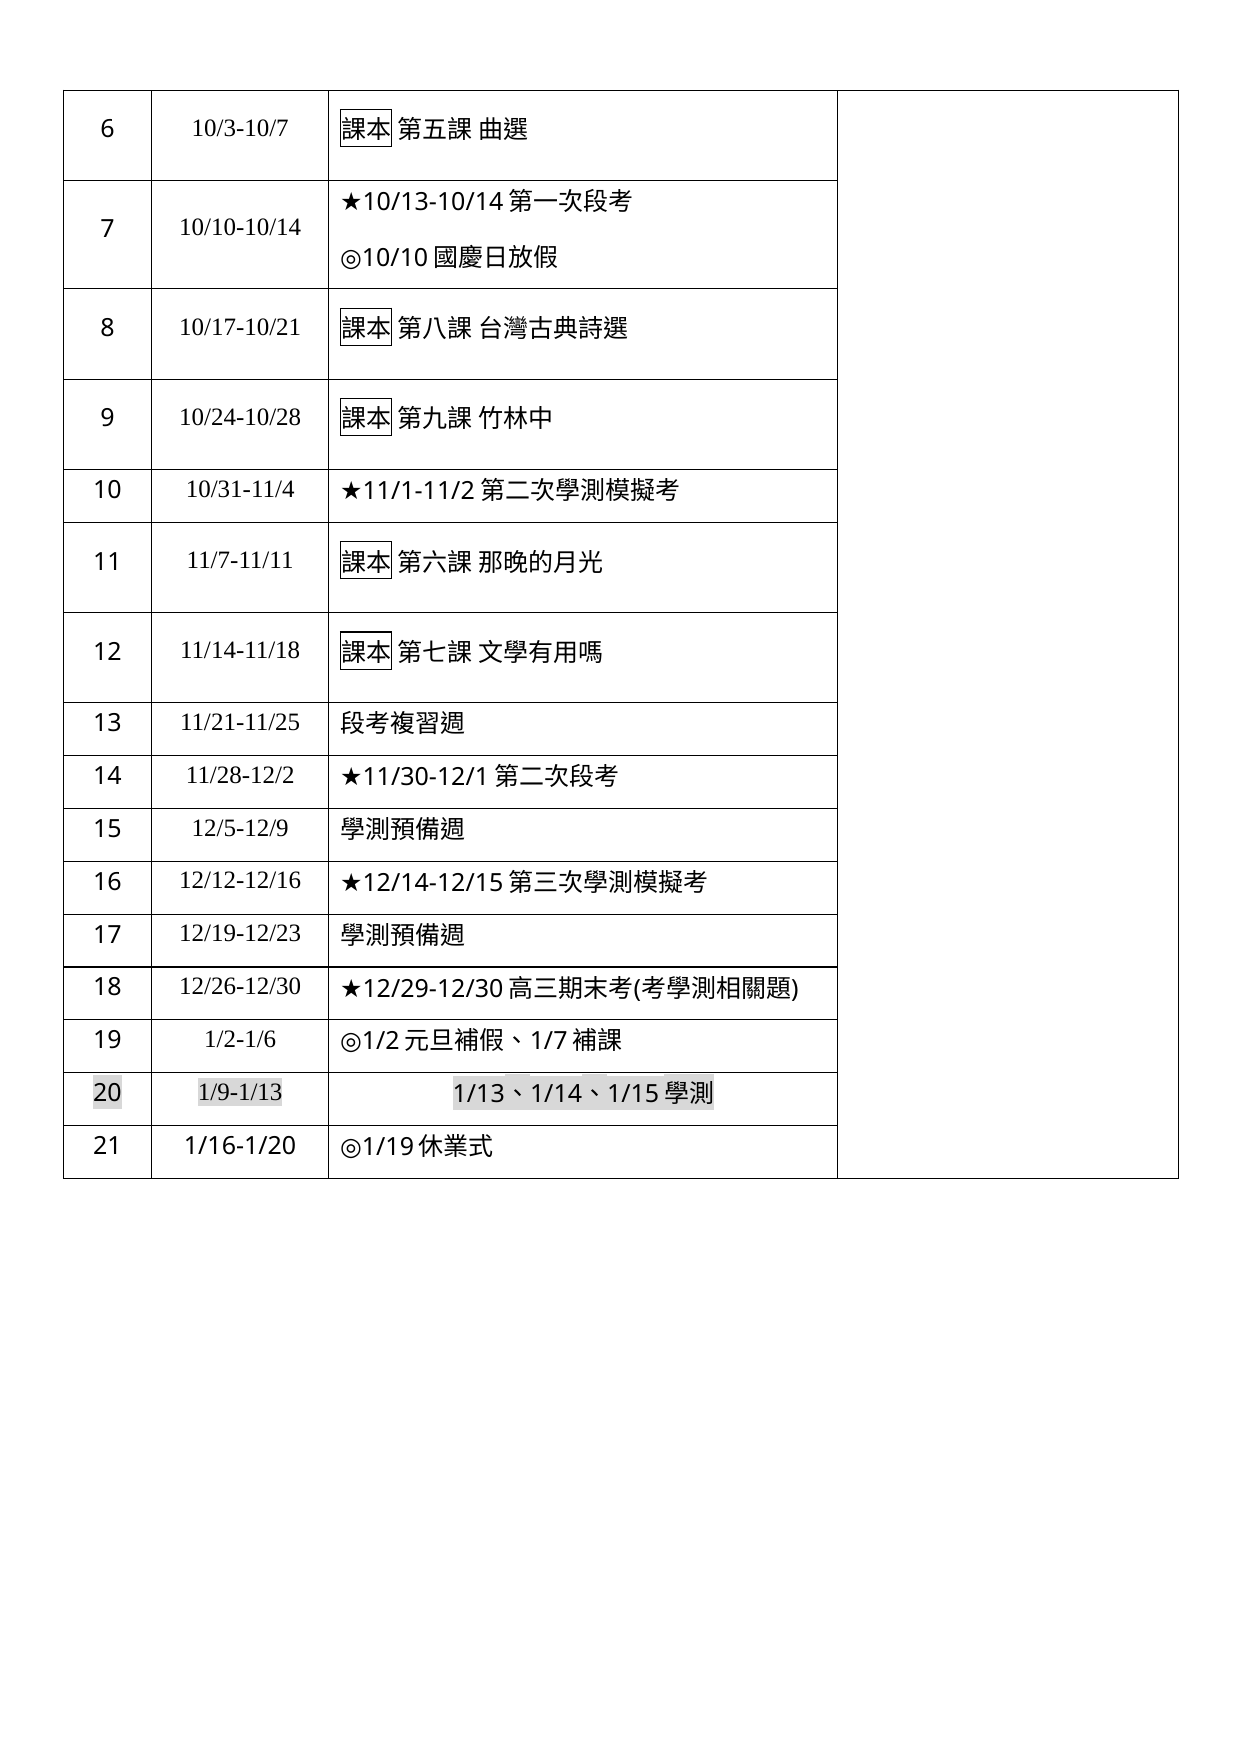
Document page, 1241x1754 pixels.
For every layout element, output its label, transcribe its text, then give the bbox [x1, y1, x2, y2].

table_cell 段考複習週 [329, 703, 837, 755]
table_cell 16 [64, 862, 151, 913]
table_cell ★11/30-12/1第二次段考 [329, 756, 837, 808]
table_cell 20 [64, 1073, 151, 1125]
table_cell 11 [64, 523, 151, 612]
table_cell ★12/14-12/15第三次學測模擬考 [329, 862, 837, 913]
table_cell 10 [64, 470, 151, 522]
table_cell 8 [64, 289, 151, 378]
table_cell ◎1/19休業式 [329, 1126, 837, 1178]
table_cell 課本 第九課 竹林中 [329, 380, 837, 469]
table_cell 1/9-1/13 [152, 1073, 328, 1125]
table_cell 21 [64, 1126, 151, 1178]
table_cell 課本 第七課 文學有用嗎 [329, 613, 837, 702]
table_cell 1/16-1/20 [152, 1126, 328, 1178]
table_cell 10/17-10/21 [152, 289, 328, 378]
table_cell 13 [64, 703, 151, 755]
table_cell 10/3-10/7 [152, 91, 328, 180]
table_cell 7 [64, 181, 151, 288]
table_cell 課本 第八課 台灣古典詩選 [329, 289, 837, 378]
table_cell 學測預備週 [329, 915, 837, 966]
table_cell 6 [64, 91, 151, 180]
table_cell 課本 第五課 曲選 [329, 91, 837, 180]
table_cell 19 [64, 1020, 151, 1072]
table_cell 12/5-12/9 [152, 809, 328, 861]
table_cell 10/10-10/14 [152, 181, 328, 288]
table_cell 11/21-11/25 [152, 703, 328, 755]
table_cell 18 [64, 968, 151, 1019]
table_cell [838, 91, 1178, 1178]
table_cell ★12/29-12/30高三期末考(考學測相關題) [329, 968, 837, 1019]
table_cell 10/31-11/4 [152, 470, 328, 522]
table_cell 1/13、1/14、1/15學測 [329, 1073, 837, 1125]
table_cell ★11/1-11/2第二次學測模擬考 [329, 470, 837, 522]
table_cell 12/26-12/30 [152, 968, 328, 1019]
table_cell 17 [64, 915, 151, 966]
table_cell 11/14-11/18 [152, 613, 328, 702]
table_cell ★10/13-10/14第一次段考 ◎10/10國慶日放假 [329, 181, 837, 288]
table_cell 12/19-12/23 [152, 915, 328, 966]
table_cell 15 [64, 809, 151, 861]
table_cell ◎1/2元旦補假、1/7補課 [329, 1020, 837, 1072]
table_cell 12/12-12/16 [152, 862, 328, 913]
table_cell 11/7-11/11 [152, 523, 328, 612]
table_cell 14 [64, 756, 151, 808]
table_cell 10/24-10/28 [152, 380, 328, 469]
table_cell 1/2-1/6 [152, 1020, 328, 1072]
table_cell 課本 第六課 那晚的月光 [329, 523, 837, 612]
table_cell 9 [64, 380, 151, 469]
table_cell 學測預備週 [329, 809, 837, 861]
table_cell 12 [64, 613, 151, 702]
table_cell 11/28-12/2 [152, 756, 328, 808]
